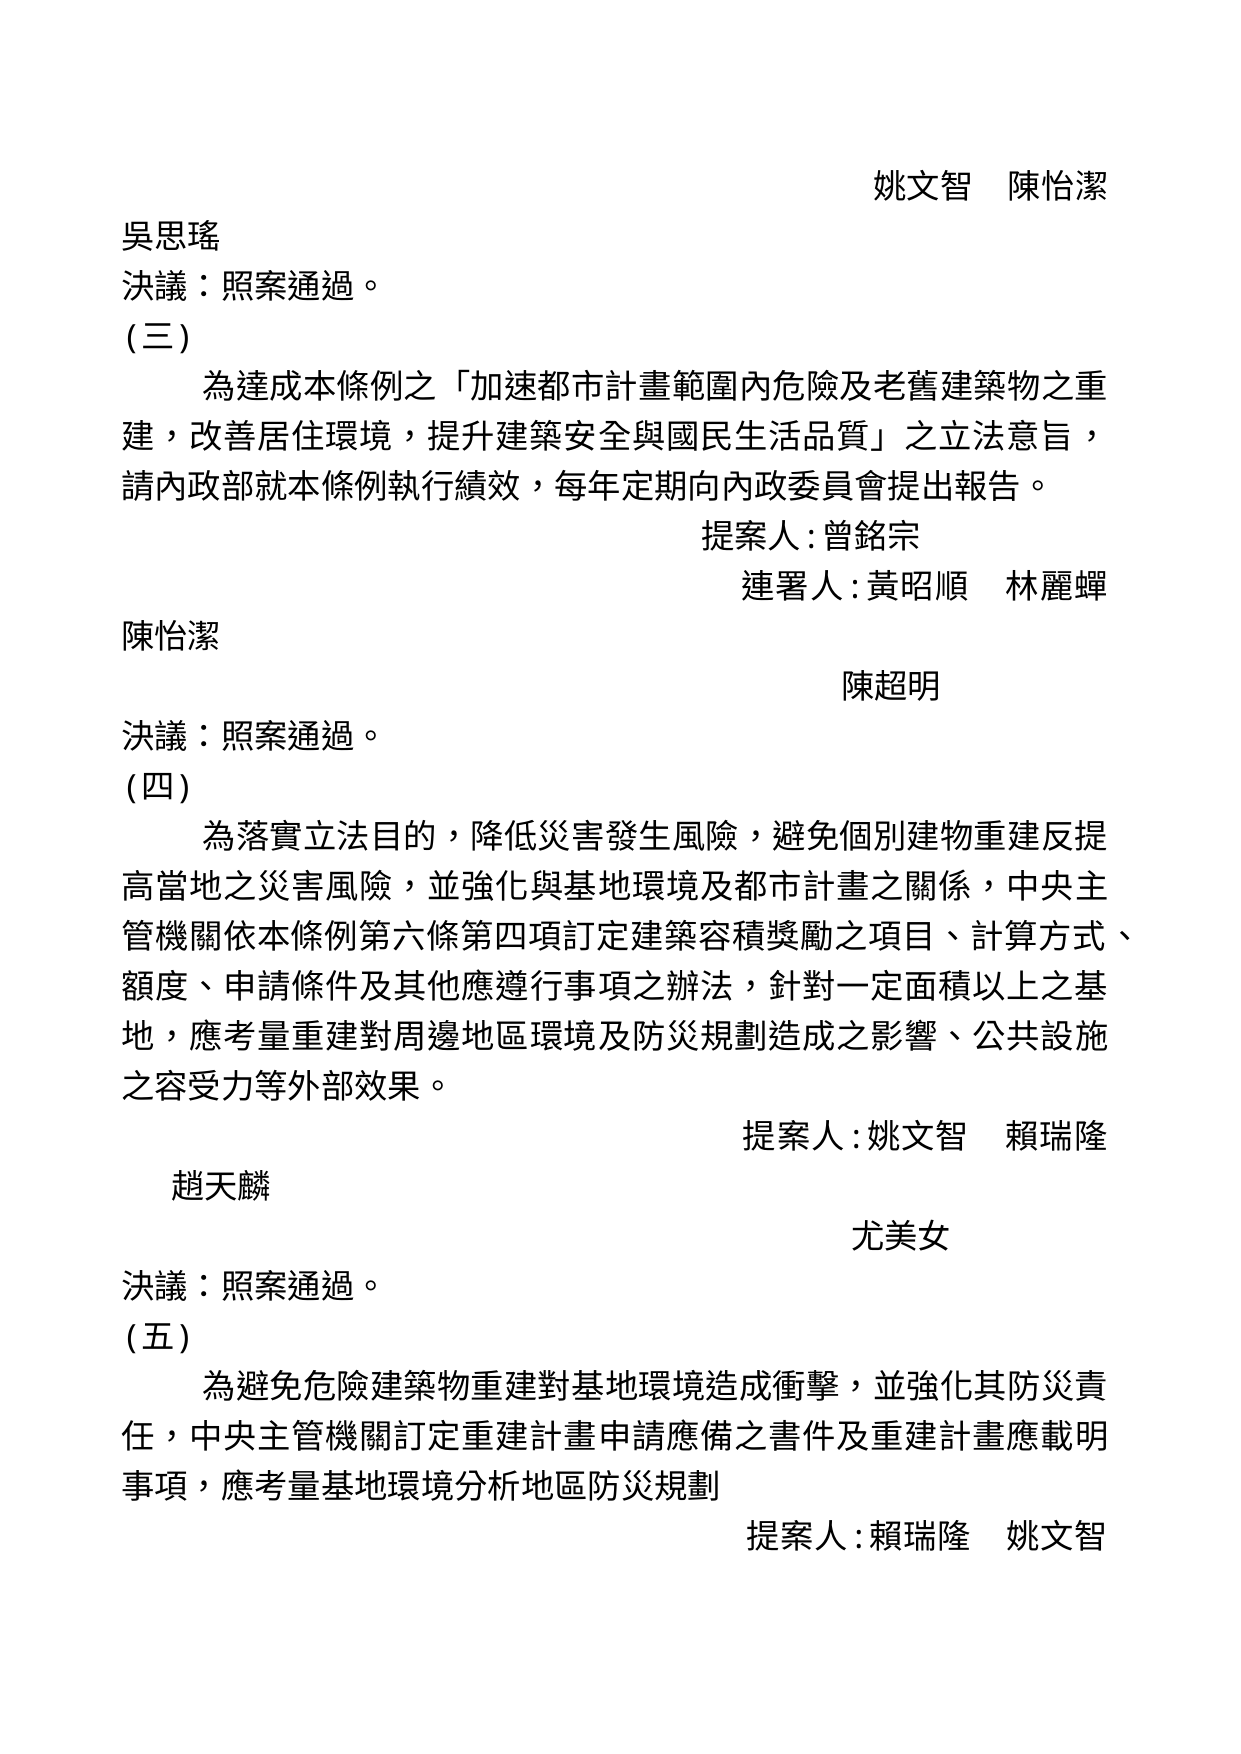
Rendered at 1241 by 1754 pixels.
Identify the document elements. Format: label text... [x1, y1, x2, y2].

text (三) [121, 308, 1108, 358]
text 提案人:曾銘宗 [121, 508, 1108, 558]
text 為達成本條例之「加速都市計畫範圍內危險及老舊建築物之重建，改善居住環境，提升建築安全與國民生活品質」之立法意旨，請內政部就本條例執行績效，每年定期向內政委員會提出報告。 [121, 358, 1108, 508]
text 姚文智 陳怡潔 吳思瑤 [121, 158, 1108, 258]
text 尤美女 [171, 1208, 1108, 1258]
text 提案人:賴瑞隆 姚文智 [121, 1508, 1108, 1558]
text (五) [121, 1308, 1108, 1358]
text 提案人:姚文智 賴瑞隆 趙天麟 [171, 1108, 1108, 1208]
text 為避免危險建築物重建對基地環境造成衝擊，並強化其防災責任，中央主管機關訂定重建計畫申請應備之書件及重建計畫應載明事項，應考量基地環境分析地區防災規劃 [121, 1358, 1108, 1508]
text 決議：照案通過。 [121, 708, 1108, 758]
text 決議：照案通過。 [121, 258, 1108, 308]
text 為落實立法目的，降低災害發生風險，避免個別建物重建反提高當地之災害風險，並強化與基地環境及都市計畫之關係，中央主管機關依本條例第六條第四項訂定建築容積獎勵之項目、計算方式、額度、申請條件及其他應遵行事項之辦法，針對一定面積以上之基地，應考量重建對周邊地區環境及防災規劃造成之影響、公共設施之容受力等外部效果。 [121, 808, 1108, 1108]
text 陳超明 [121, 658, 1108, 708]
text (四) [121, 758, 1108, 808]
text 決議：照案通過。 [121, 1258, 1108, 1308]
text 連署人:黃昭順 林麗蟬 陳怡潔 [121, 558, 1108, 658]
